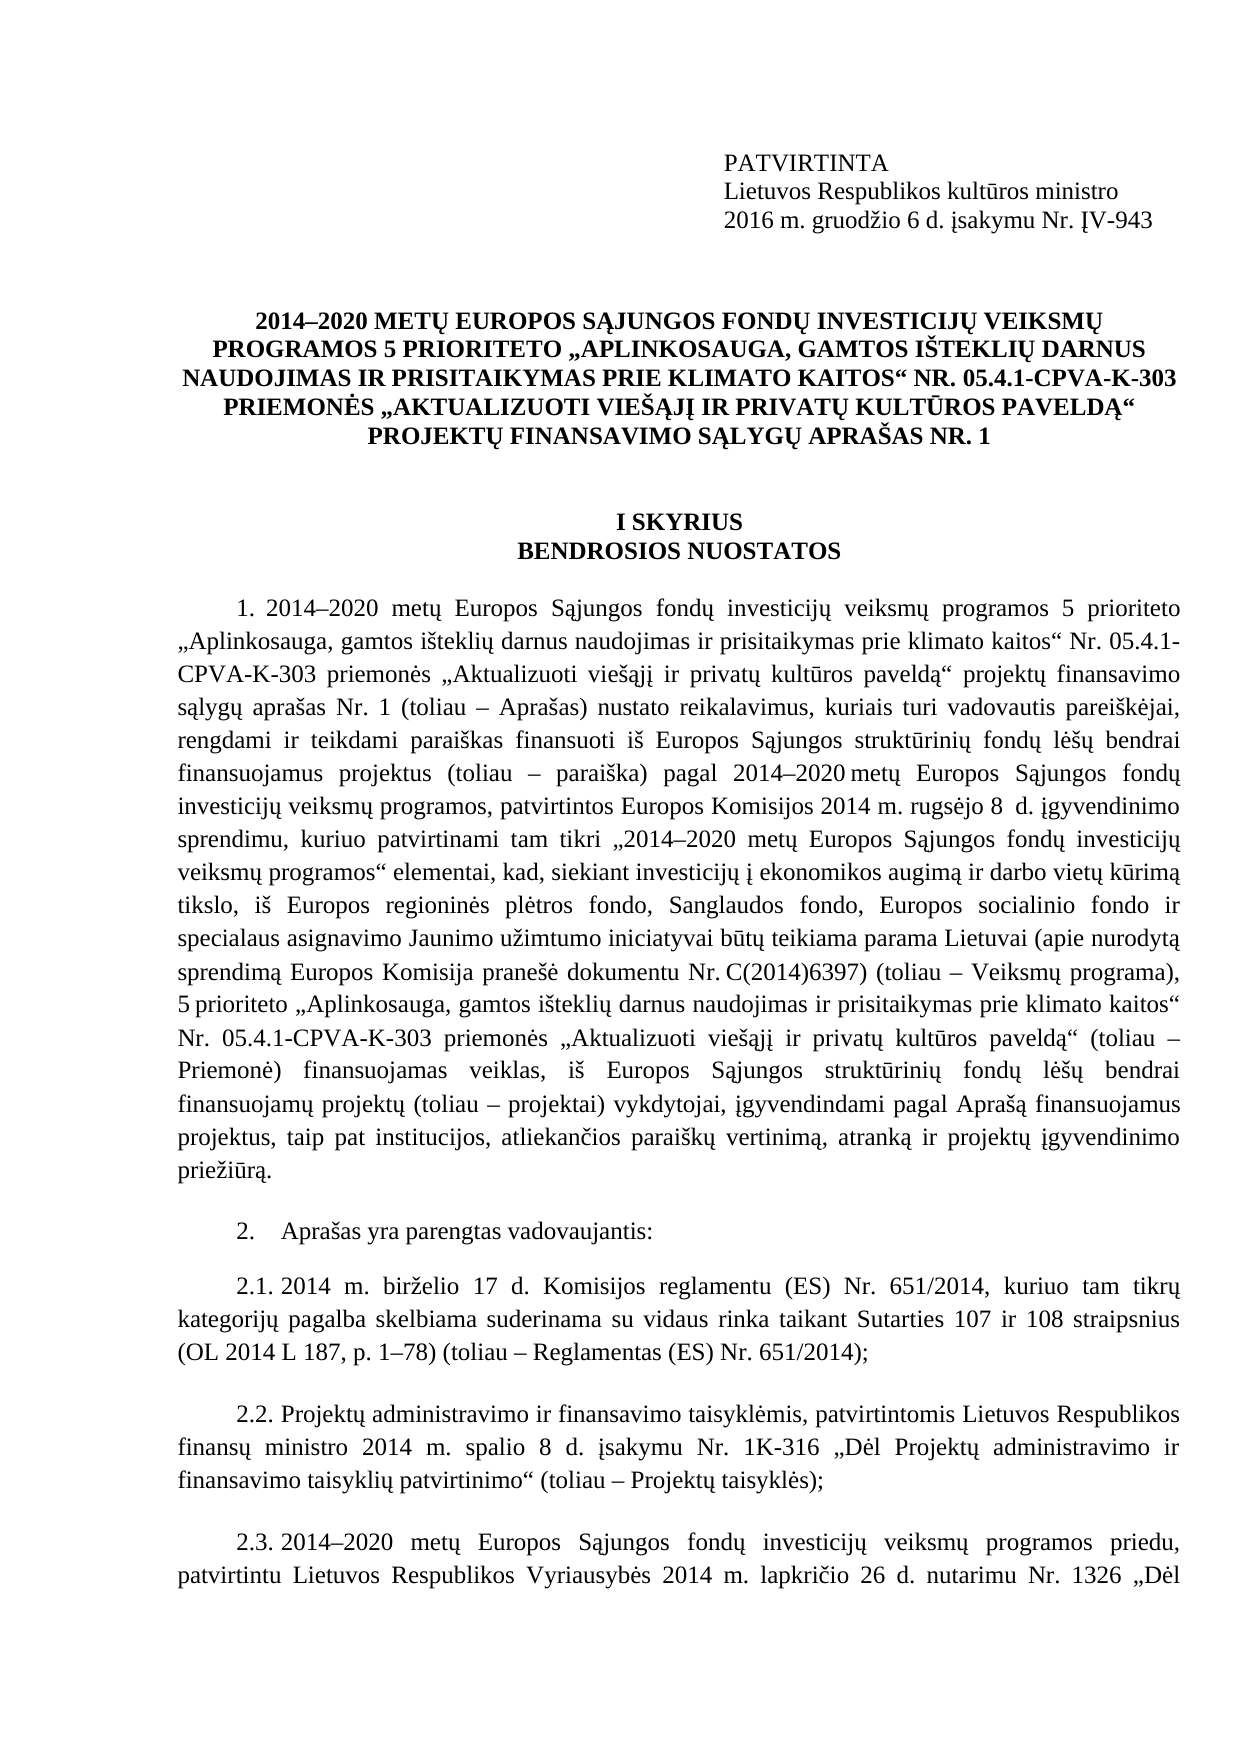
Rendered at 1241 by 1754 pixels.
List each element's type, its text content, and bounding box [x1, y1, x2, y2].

text 2016 m. gruodžio 6 d. įsakymu Nr. ĮV-943 [723, 205, 1181, 234]
text 2.3. 2014–2020 metų Europos Sąjungos fondų investicijų veiksmų programos priedu, patvirtintu Lietuvos Respublikos Vyriausybės 2014 m. lapkričio 26 d. nutarimu Nr. 1326 „Dėl [177, 1527, 1181, 1588]
text 2.1. 2014 m. birželio 17 d. Komisijos reglamentu (ES) Nr. 651/2014, kuriuo tam tikrų kategorijų pagalba skelbiama suderinama su vidaus rinka taikant Sutarties 107 ir 108 straipsnius (OL 2014 L 187, p. 1–78) (toliau – Reglamentas (ES) Nr. 651/2014); [177, 1271, 1181, 1366]
text PATVIRTINTA [723, 148, 1181, 176]
text 2. Aprašas yra parengtas vadovaujantis: [177, 1216, 1181, 1245]
text BENDROSIOS NUOSTATOS [177, 536, 1181, 564]
text I SKYRIUS [177, 507, 1181, 536]
text 2014–2020 METŲ EUROPOS SĄJUNGOS FONDŲ INVESTICIJŲ VEIKSMŲ PROGRAMOS 5 PRIORITETO „APLINKOSAUGA, GAMTOS IŠTEKLIŲ DARNUS NAUDOJIMAS IR PRISITAIKYMAS PRIE KLIMATO KAITOS“ NR. 05.4.1-CPVA-K-303 PRIEMONĖS „AKTUALIZUOTI VIEŠĄJĮ IR PRIVATŲ KULTŪROS PAVELDĄ“ PROJEKTŲ FINANSAVIMO SĄLYGŲ APRAŠAS NR. 1 [177, 306, 1181, 449]
text Lietuvos Respublikos kultūros ministro [723, 176, 1181, 205]
text 1. 2014–2020 metų Europos Sąjungos fondų investicijų veiksmų programos 5 prioriteto „Aplinkosauga, gamtos išteklių darnus naudojimas ir prisitaikymas prie klimato kaitos“ Nr. 05.4.1-CPVA-K-303 priemonės „Aktualizuoti viešąjį ir privatų kultūros paveldą“ projektų finansavimo sąlygų aprašas Nr. 1 (toliau – Aprašas) nustato reikalavimus, kuriais turi vadovautis pareiškėjai, rengdami ir teikdami paraiškas finansuoti iš Europos Sąjungos struktūrinių fondų lėšų bendrai finansuojamus projektus (toliau – paraiška) pagal 2014–2020 metų Europos Sąjungos fondų investicijų veiksmų programos, patvirtintos Europos Komisijos 2014 m. rugsėjo 8 d. įgyvendinimo sprendimu, kuriuo patvirtinami tam tikri „2014–2020 metų Europos Sąjungos fondų investicijų veiksmų programos“ elementai, kad, siekiant investicijų į ekonomikos augimą ir darbo vietų kūrimą tikslo, iš Europos regioninės plėtros fondo, Sanglaudos fondo, Europos socialinio fondo ir specialaus asignavimo Jaunimo užimtumo iniciatyvai būtų teikiama parama Lietuvai (apie nurodytą sprendimą Europos Komisija pranešė dokumentu Nr. C(2014)6397) (toliau – Veiksmų programa), 5 prioriteto „Aplinkosauga, gamtos išteklių darnus naudojimas ir prisitaikymas prie klimato kaitos“ Nr. 05.4.1-CPVA-K-303 priemonės „Aktualizuoti viešąjį ir privatų kultūros paveldą“ (toliau – Priemonė) finansuojamas veiklas, iš Europos Sąjungos struktūrinių fondų lėšų bendrai finansuojamų projektų (toliau – projektai) vykdytojai, įgyvendindami pagal Aprašą finansuojamus projektus, taip pat institucijos, atliekančios paraiškų vertinimą, atranką ir projektų įgyvendinimo priežiūrą. [177, 593, 1181, 1183]
text 2.2. Projektų administravimo ir finansavimo taisyklėmis, patvirtintomis Lietuvos Respublikos finansų ministro 2014 m. spalio 8 d. įsakymu Nr. 1K-316 „Dėl Projektų administravimo ir finansavimo taisyklių patvirtinimo“ (toliau – Projektų taisyklės); [177, 1399, 1181, 1494]
